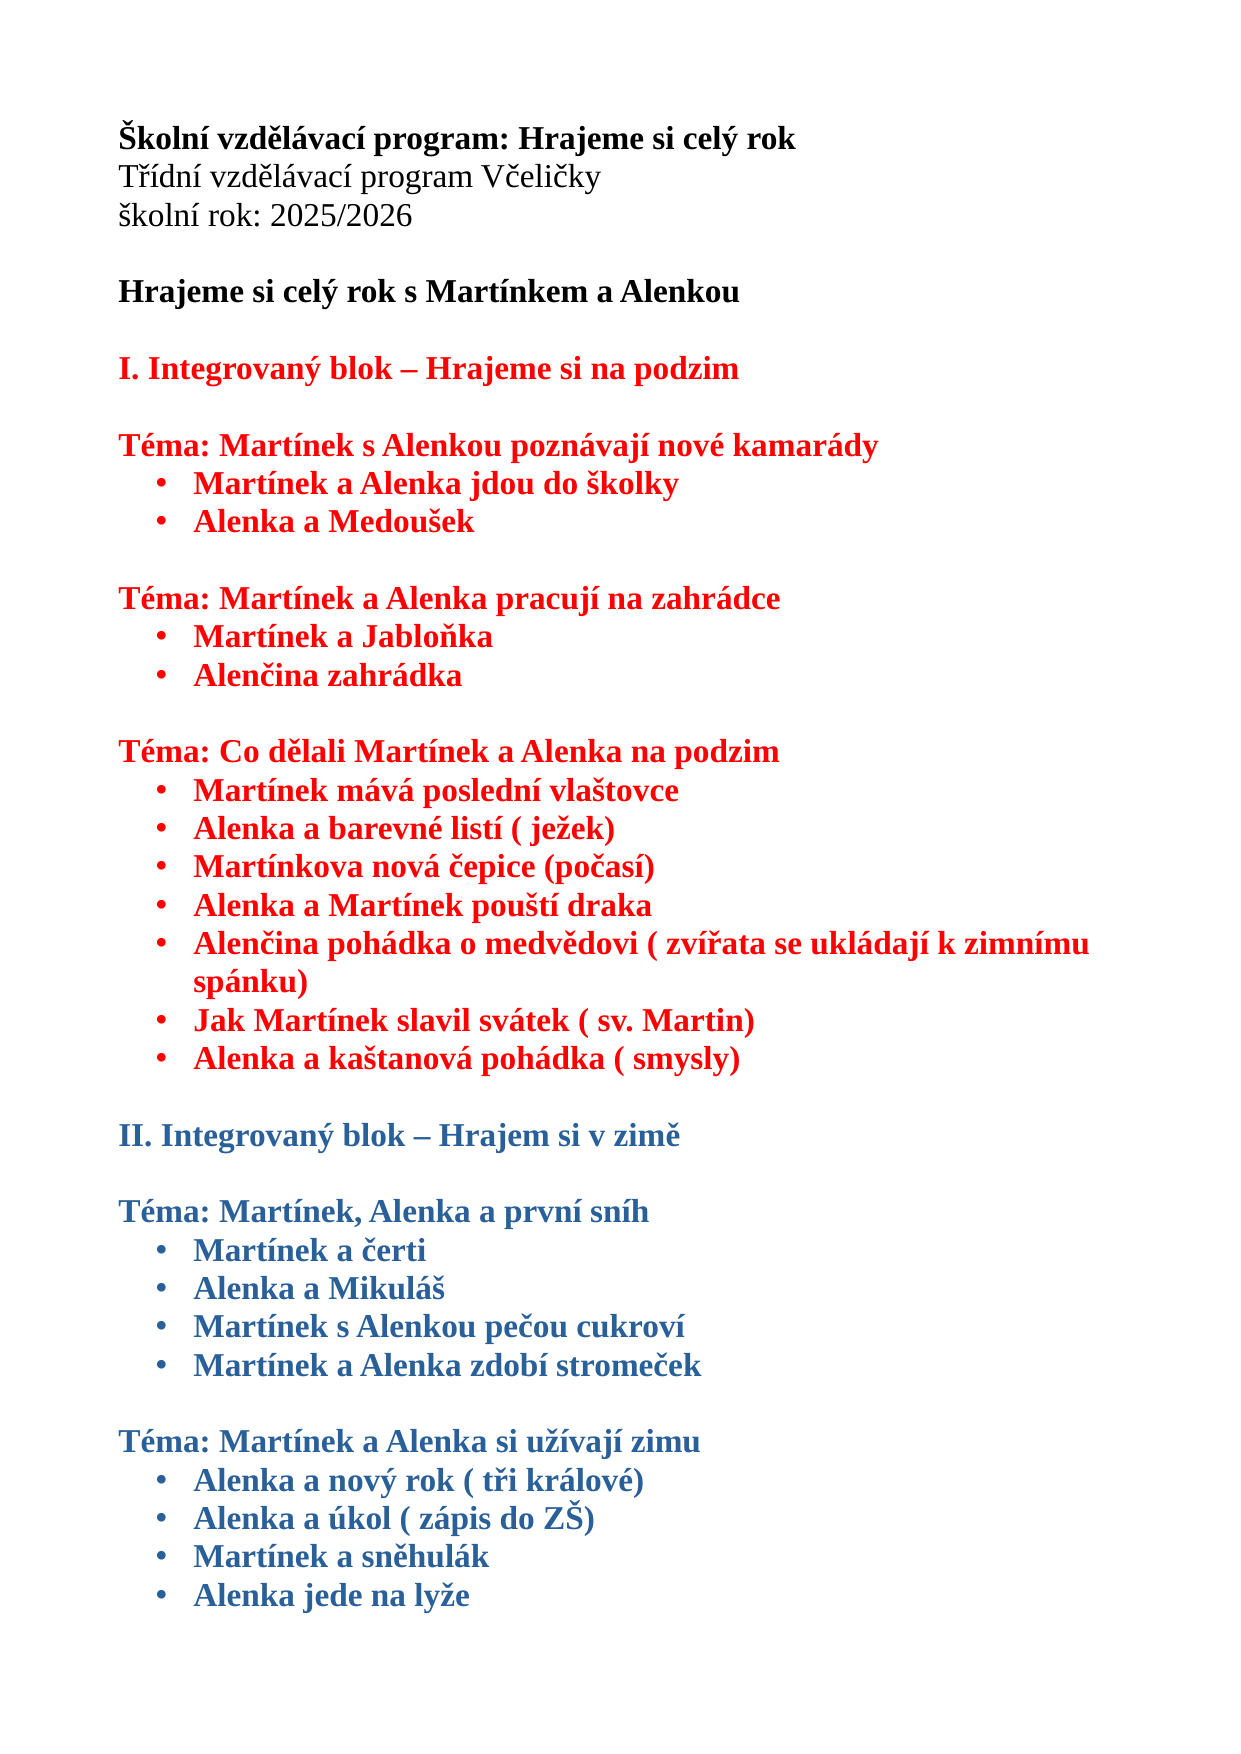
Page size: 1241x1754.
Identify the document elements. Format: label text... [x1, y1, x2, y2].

list Martínek a sněhulák [156, 1536, 1122, 1575]
list Alenčina pohádka o medvědovi ( zvířata se ukládají k zimnímu spánku) [156, 923, 1122, 1000]
list Martínek s Alenkou pečou cukroví [156, 1306, 1122, 1345]
list Alenčina zahrádka [156, 655, 1122, 693]
list Alenka a nový rok ( tři králové) [156, 1460, 1122, 1498]
list Martínkova nová čepice (počasí) [156, 846, 1122, 885]
text školní rok: 2025/2026 [118, 195, 1122, 233]
list Martínek a Alenka zdobí stromeček [156, 1345, 1122, 1383]
list Alenka a barevné listí ( ježek) [156, 808, 1122, 846]
text Téma: Martínek, Alenka a první sníh [118, 1191, 1122, 1230]
list Martínek a čerti [156, 1230, 1122, 1268]
text Téma: Martínek a Alenka si užívají zimu [118, 1421, 1122, 1460]
list Alenka a Medoušek [156, 501, 1122, 540]
text Téma: Martínek s Alenkou poznávají nové kamarády [118, 425, 1122, 463]
list Martínek mává poslední vlaštovce [156, 770, 1122, 808]
list Martínek a Alenka jdou do školky [156, 463, 1122, 501]
list Alenka a Mikuláš [156, 1268, 1122, 1306]
text Téma: Co dělali Martínek a Alenka na podzim [118, 731, 1122, 770]
text Třídní vzdělávací program Včeličky [118, 156, 1122, 195]
list Alenka a Martínek pouští draka [156, 885, 1122, 923]
list Martínek a Jabloňka [156, 616, 1122, 655]
text II. Integrovaný blok – Hrajem si v zimě [118, 1115, 1122, 1153]
list Alenka a úkol ( zápis do ZŠ) [156, 1498, 1122, 1536]
list Alenka a kaštanová pohádka ( smysly) [156, 1038, 1122, 1076]
text I. Integrovaný blok – Hrajeme si na podzim [118, 348, 1122, 386]
list Jak Martínek slavil svátek ( sv. Martin) [156, 1000, 1122, 1038]
text Téma: Martínek a Alenka pracují na zahrádce [118, 578, 1122, 616]
list Alenka jede na lyže [156, 1575, 1122, 1613]
text Školní vzdělávací program: Hrajeme si celý rok [118, 118, 1122, 156]
text Hrajeme si celý rok s Martínkem a Alenkou [118, 271, 1122, 310]
